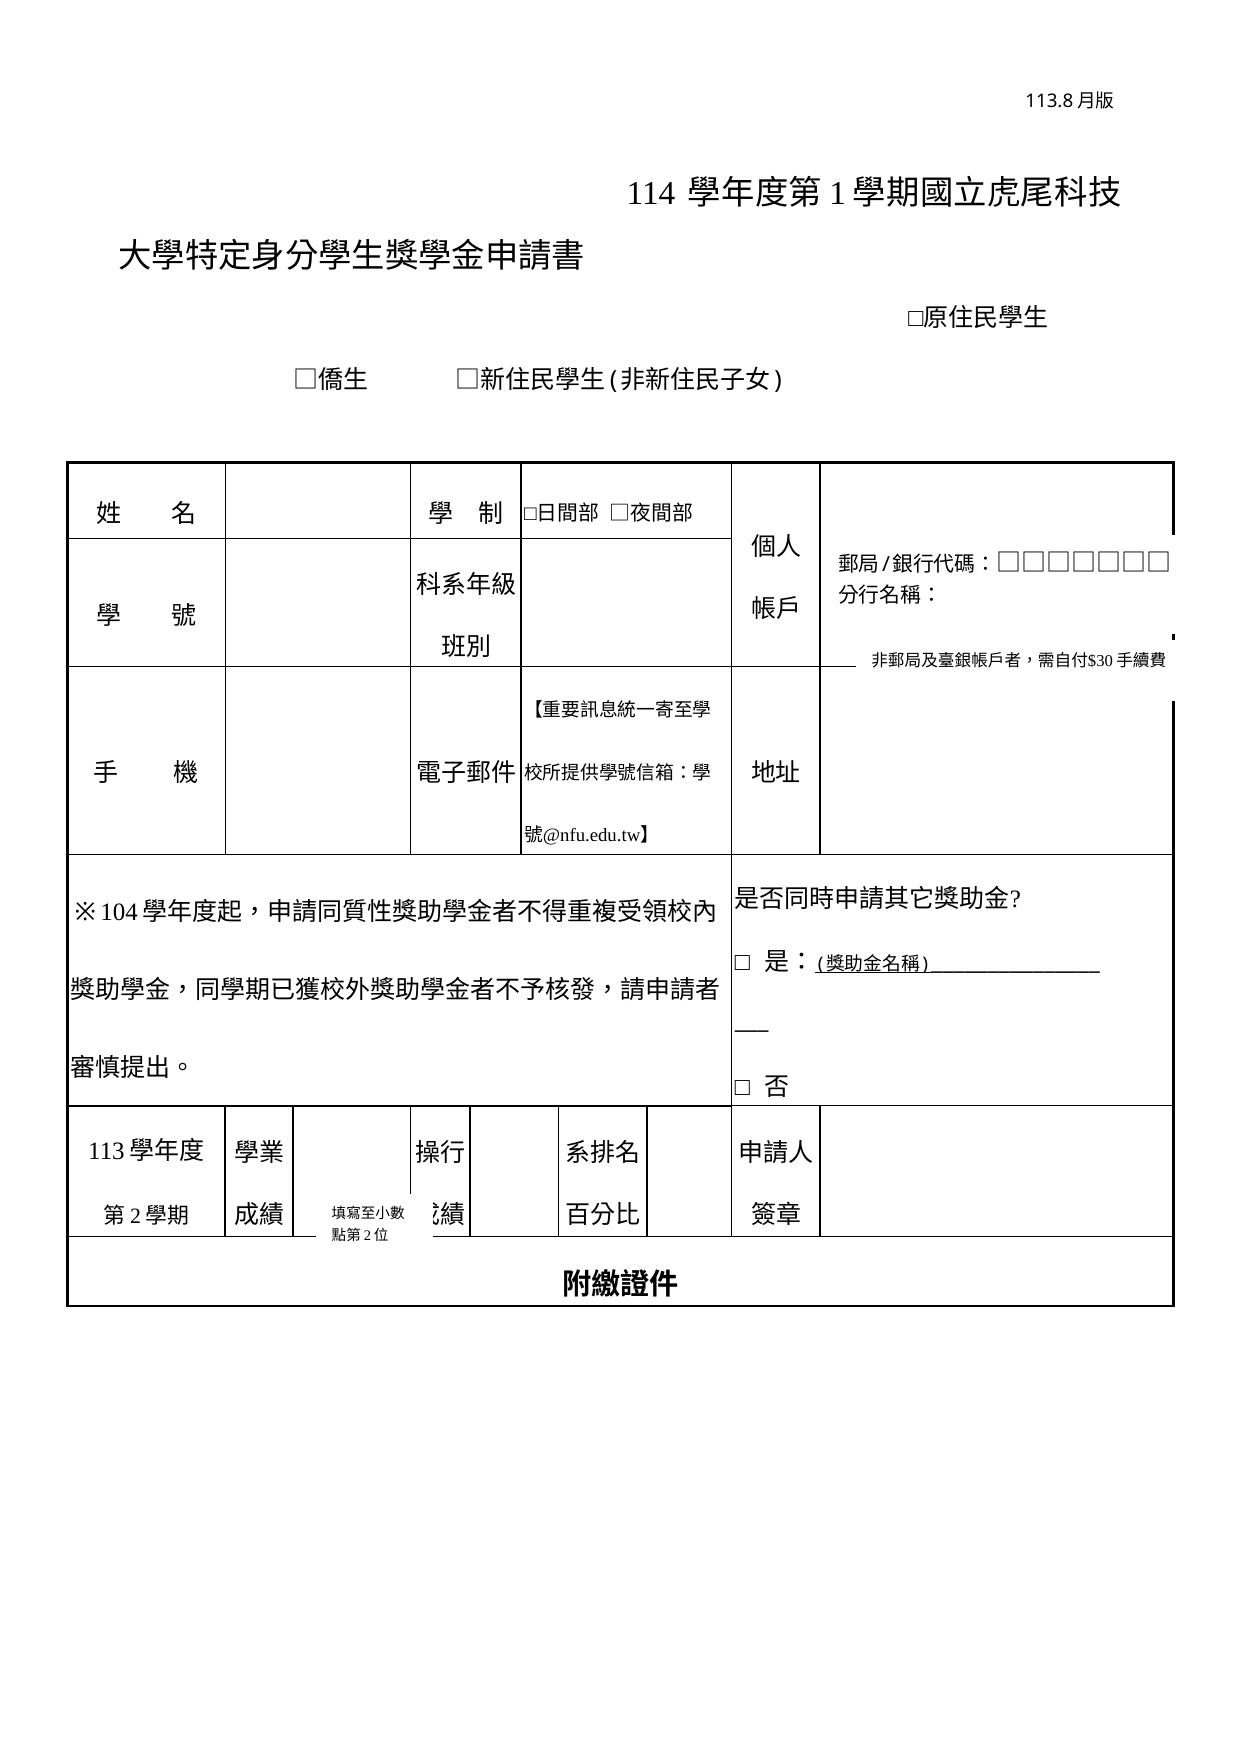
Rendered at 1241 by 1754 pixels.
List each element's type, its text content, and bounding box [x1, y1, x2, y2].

table_header 姓 名 [69, 464, 225, 538]
table_cell 是否同時申請其它獎助金? □ 是：(獎助金名稱)__________________ □ 否 [732, 855, 1172, 1105]
table_cell 手 機 [69, 667, 225, 854]
table_cell 附繳證件 [69, 1237, 1172, 1305]
table_cell [522, 539, 731, 666]
table_cell 學業 成績 [226, 1107, 292, 1236]
table_cell 地址 [732, 667, 819, 854]
table_cell [294, 1107, 433, 1274]
table_cell [821, 667, 1172, 854]
text 114學年度第1學期國立虎尾科技大學特定身分學生獎學金申請書 [118, 148, 1122, 273]
table_cell 學 號 [69, 539, 225, 666]
table_cell [226, 667, 410, 854]
text □原住民學生 □僑生 □新住民學生(非新住民子女) [218, 273, 1122, 398]
table_cell 電子郵件 [411, 667, 520, 854]
text 113.8月版 [1025, 86, 1148, 113]
table_cell 【重要訊息統一寄至學校所提供學號信箱：學號@nfu.edu.tw】 [522, 667, 731, 854]
table_cell [471, 1107, 558, 1236]
table_cell 操行 成績 [411, 1107, 469, 1236]
table_header [226, 464, 410, 538]
table_cell 系排名百分比 [559, 1107, 646, 1236]
table_header □日間部 □夜間部 [522, 464, 731, 538]
table_cell [226, 539, 410, 666]
table_cell 申請人簽章 [732, 1106, 819, 1236]
table_cell 科系年級 班別 [411, 539, 520, 666]
table_cell ※104學年度起，申請同質性獎助學金者不得重複受領校內獎助學金，同學期已獲校外獎助學金者不予核發，請申請者審慎提出。 [69, 855, 731, 1105]
table_header 個人 帳戶 [732, 464, 819, 666]
table_cell 第2學期 [69, 1169, 224, 1236]
table_header 學 制 [411, 464, 520, 538]
table_cell [648, 1107, 731, 1236]
table_header [821, 464, 1233, 701]
table_cell [821, 1106, 1172, 1236]
table_cell 113學年度 [69, 1107, 224, 1169]
text [1010, 79, 1163, 141]
